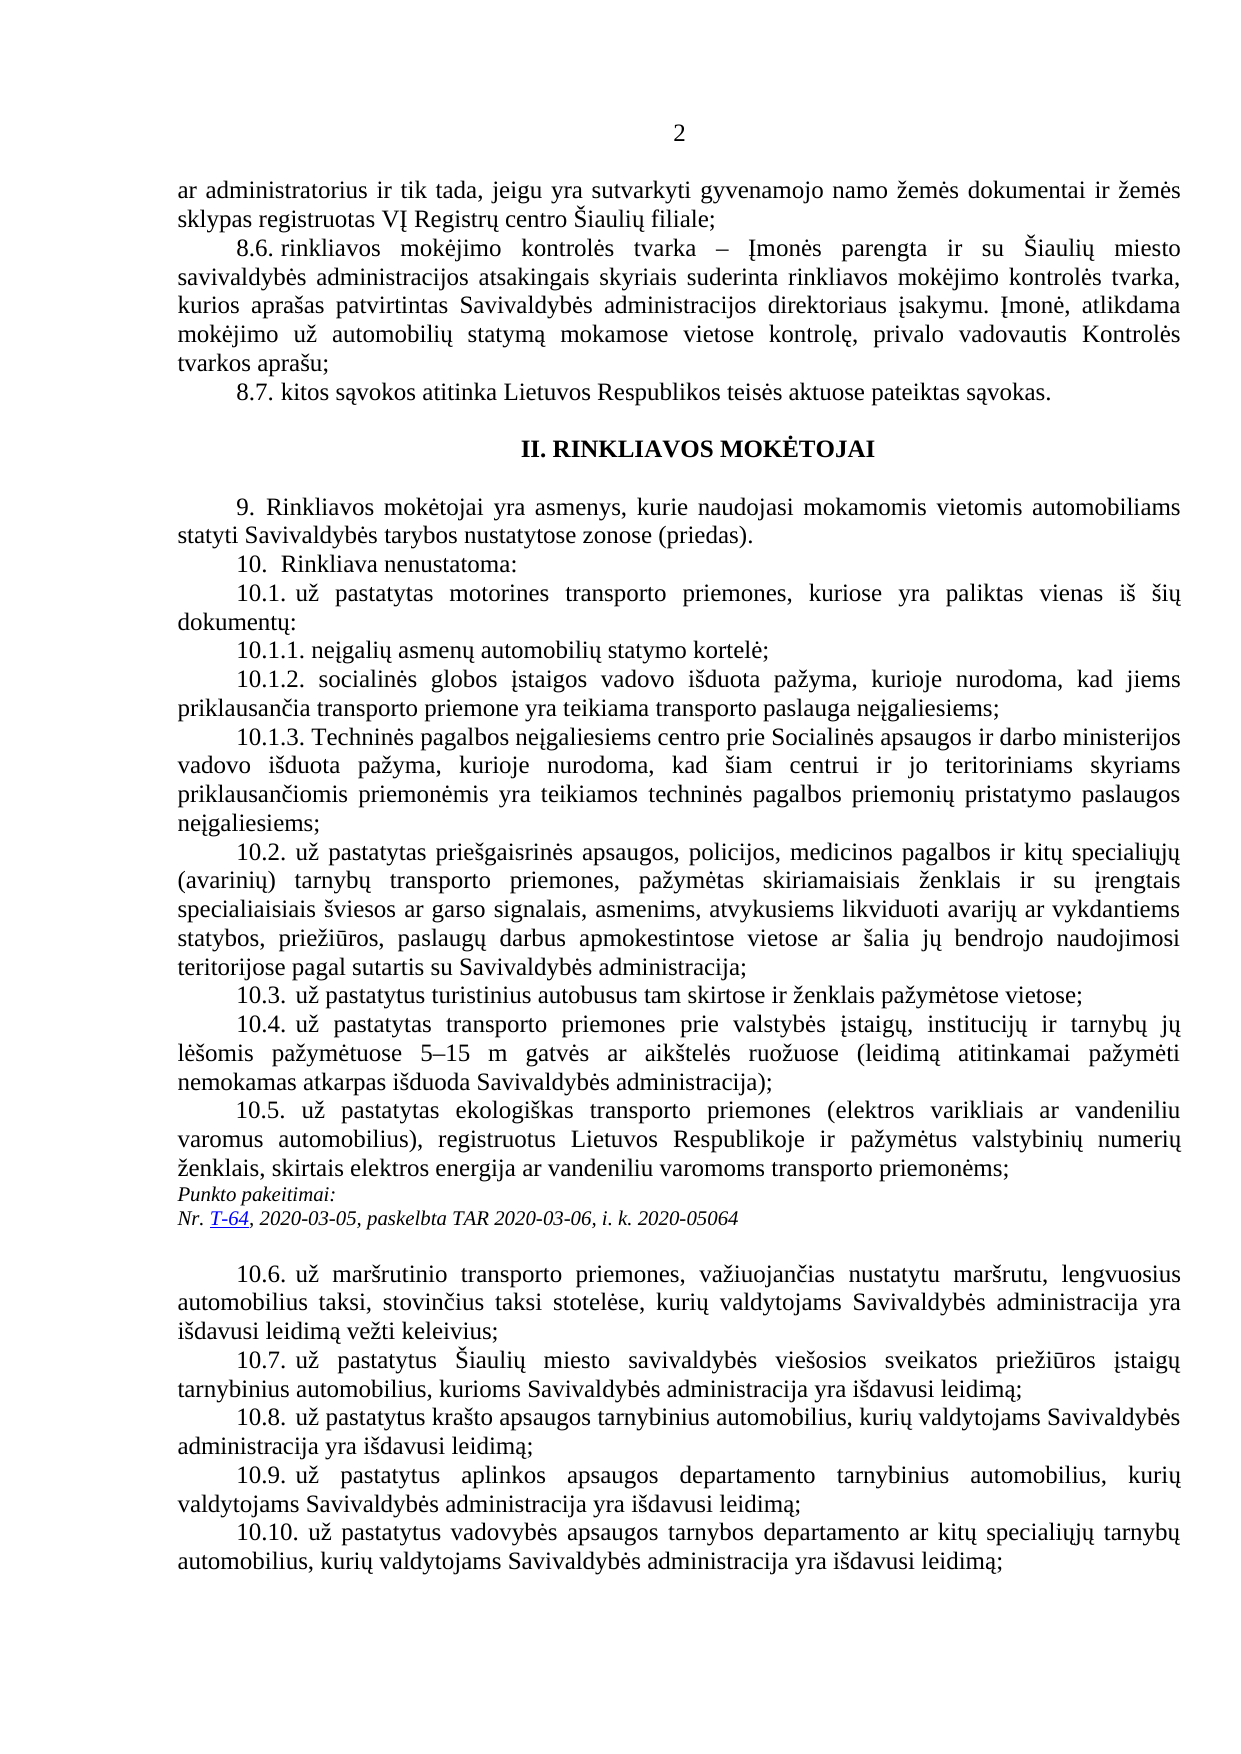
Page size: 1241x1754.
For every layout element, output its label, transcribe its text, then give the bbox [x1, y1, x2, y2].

text 10.4. už pastatytas transporto priemones prie valstybės įstaigų, institucijų ir tarnybų jų lėšomis pažymėtuose 5–15 m gatvės ar aikštelės ruožuose (leidimą atitinkamai pažymėti nemokamas atkarpas išduoda Savivaldybės administracija); [177, 1009, 1181, 1096]
text II. RINKLIAVOS MOKĖTOJAI [215, 434, 1181, 463]
text 10.3. už pastatytus turistinius autobusus tam skirtose ir ženklais pažymėtose vietose; [236, 981, 1181, 1009]
text 10.10. už pastatytus vadovybės apsaugos tarnybos departamento ar kitų specialiųjų tarnybų automobilius, kurių valdytojams Savivaldybės administracija yra išdavusi leidimą; [177, 1517, 1181, 1575]
text 10.1.3. Techninės pagalbos neįgaliesiems centro prie Socialinės apsaugos ir darbo ministerijos vadovo išduota pažyma, kurioje nurodoma, kad šiam centrui ir jo teritoriniams skyriams priklausančiomis priemonėmis yra teikiamos techninės pagalbos priemonių pristatymo paslaugos neįgaliesiems; [177, 722, 1181, 837]
text 10.6. už maršrutinio transporto priemones, važiuojančias nustatytu maršrutu, lengvuosius automobilius taksi, stovinčius taksi stotelėse, kurių valdytojams Savivaldybės administracija yra išdavusi leidimą vežti keleivius; [177, 1259, 1181, 1345]
text 10.9. už pastatytus aplinkos apsaugos departamento tarnybinius automobilius, kurių valdytojams Savivaldybės administracija yra išdavusi leidimą; [177, 1460, 1181, 1517]
text 10.2. už pastatytas priešgaisrinės apsaugos, policijos, medicinos pagalbos ir kitų specialiųjų (avarinių) tarnybų transporto priemones, pažymėtas skiriamaisiais ženklais ir su įrengtais specialiaisiais šviesos ar garso signalais, asmenims, atvykusiems likviduoti avarijų ar vykdantiems statybos, priežiūros, paslaugų darbus apmokestintose vietose ar šalia jų bendrojo naudojimosi teritorijose pagal sutartis su Savivaldybės administracija; [177, 837, 1181, 981]
text 10. Rinkliava nenustatoma: [177, 549, 1181, 578]
text Punkto pakeitimai: [177, 1182, 1181, 1206]
text 8.6. rinkliavos mokėjimo kontrolės tvarka – Įmonės parengta ir su Šiaulių miesto savivaldybės administracijos atsakingais skyriais suderinta rinkliavos mokėjimo kontrolės tvarka, kurios aprašas patvirtintas Savivaldybės administracijos direktoriaus įsakymu. Įmonė, atlikdama mokėjimo už automobilių statymą mokamose vietose kontrolę, privalo vadovautis Kontrolės tvarkos aprašu; [177, 233, 1181, 377]
text 10.1.1. neįgalių asmenų automobilių statymo kortelė; [177, 636, 1181, 664]
text Nr. T-64, 2020-03-05, paskelbta TAR 2020-03-06, i. k. 2020-05064 [177, 1206, 1181, 1230]
text 10.8. už pastatytus krašto apsaugos tarnybinius automobilius, kurių valdytojams Savivaldybės administracija yra išdavusi leidimą; [177, 1402, 1181, 1460]
text 10.1.2. socialinės globos įstaigos vadovo išduota pažyma, kurioje nurodoma, kad jiems priklausančia transporto priemone yra teikiama transporto paslauga neįgaliesiems; [177, 664, 1181, 722]
text 8.7. kitos sąvokos atitinka Lietuvos Respublikos teisės aktuose pateiktas sąvokas. [177, 377, 1181, 406]
text 10.7. už pastatytus Šiaulių miesto savivaldybės viešosios sveikatos priežiūros įstaigų tarnybinius automobilius, kurioms Savivaldybės administracija yra išdavusi leidimą; [177, 1345, 1181, 1402]
text 10.1. už pastatytas motorines transporto priemones, kuriose yra paliktas vienas iš šių dokumentų: [177, 578, 1181, 636]
text 9. Rinkliavos mokėtojai yra asmenys, kurie naudojasi mokamomis vietomis automobiliams statyti Savivaldybės tarybos nustatytose zonose (priedas). [177, 492, 1181, 549]
text ar administratorius ir tik tada, jeigu yra sutvarkyti gyvenamojo namo žemės dokumentai ir žemės sklypas registruotas VĮ Registrų centro Šiaulių filiale; [177, 176, 1181, 233]
text 10.5. už pastatytas ekologiškas transporto priemones (elektros varikliais ar vandeniliu varomus automobilius), registruotus Lietuvos Respublikoje ir pažymėtus valstybinių numerių ženklais, skirtais elektros energija ar vandeniliu varomoms transporto priemonėms; [177, 1096, 1181, 1182]
